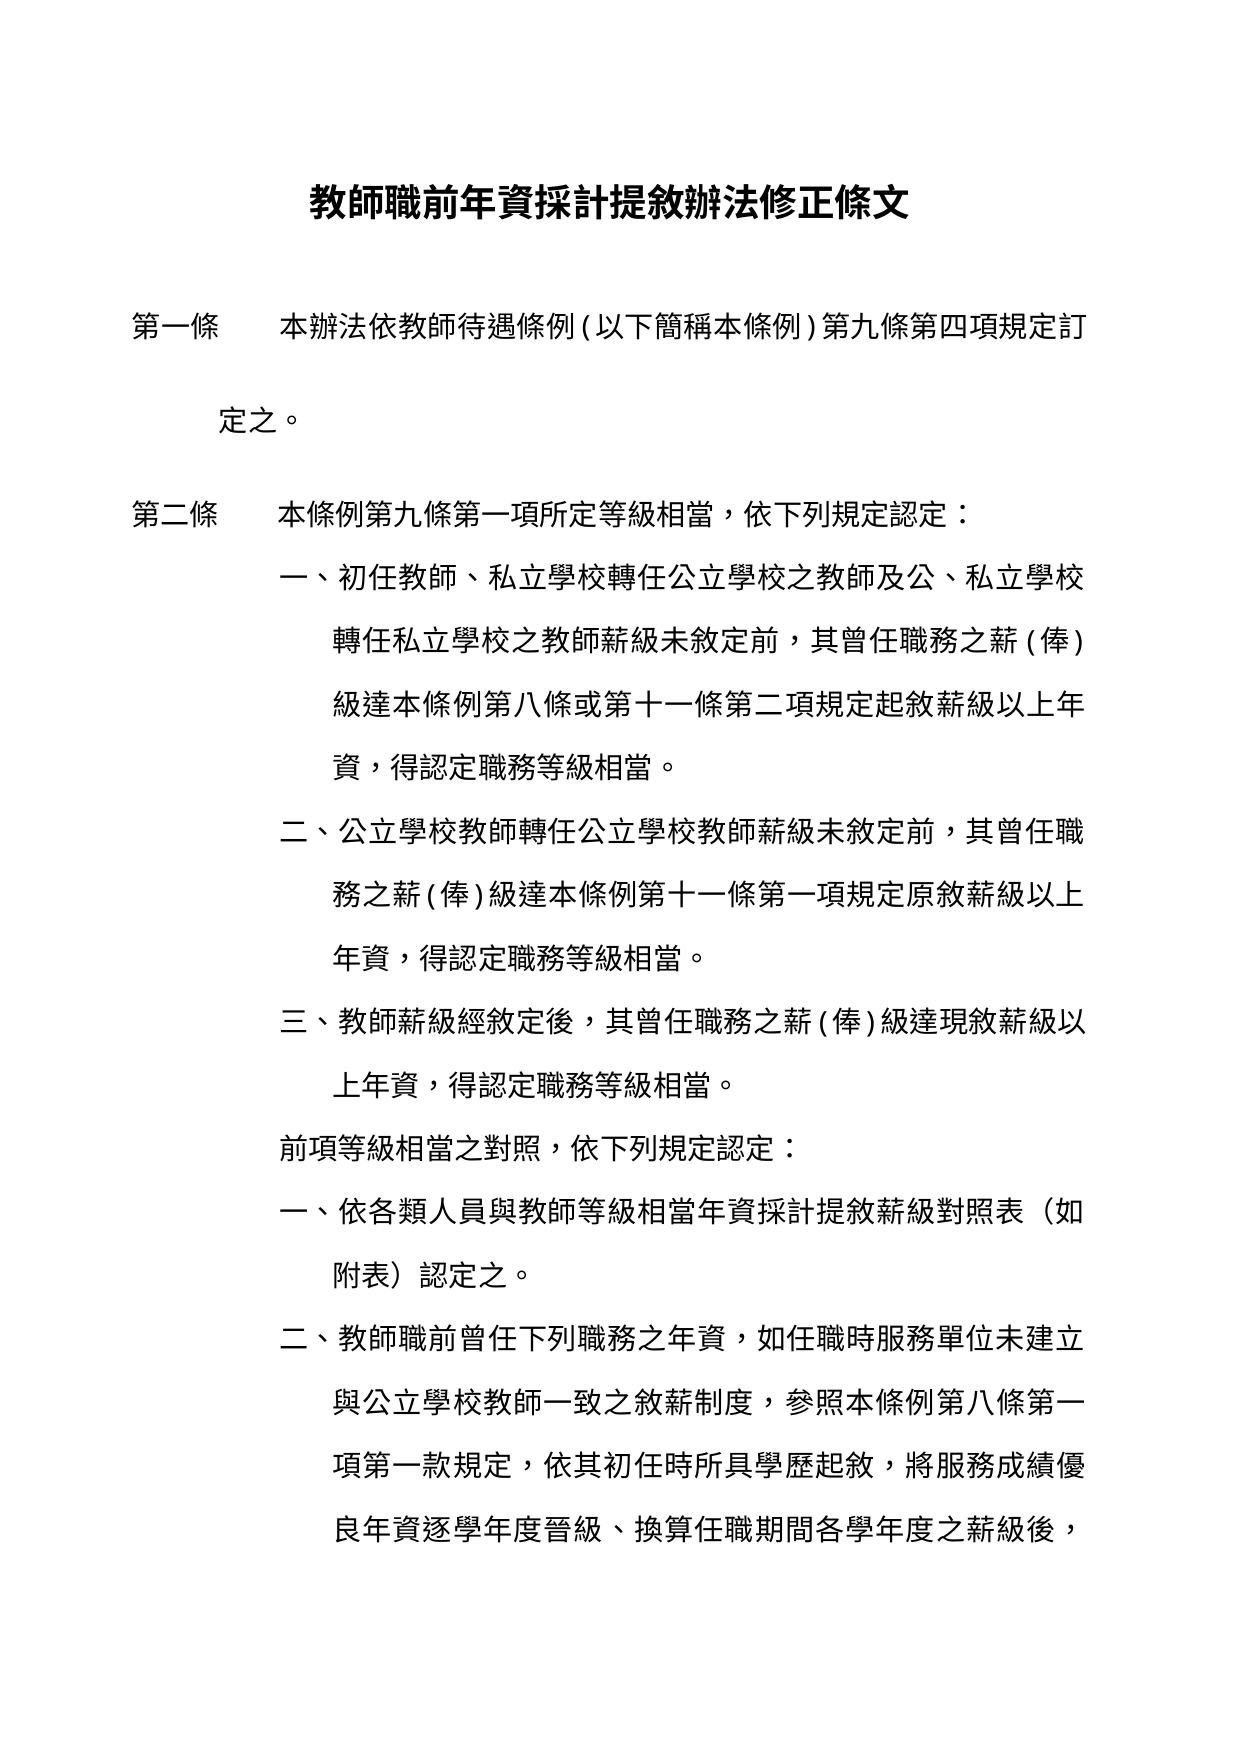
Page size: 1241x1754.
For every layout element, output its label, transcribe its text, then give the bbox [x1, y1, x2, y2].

text 二、公立學校教師轉任公立學校教師薪級未敘定前，其曾任職務之薪(俸)級達本條例第十一條第一項規定原敘薪級以上年資，得認定職務等級相當。 [279, 808, 1087, 977]
text 二、教師職前曾任下列職務之年資，如任職時服務單位未建立與公立學校教師一致之敘薪制度，參照本條例第八條第一項第一款規定，依其初任時所具學歷起敘，將服務成績優良年資逐學年度晉級、換算任職期間各學年度之薪級後， [279, 1316, 1087, 1548]
text 第二條 本條例第九條第一項所定等級相當，依下列規定認定： [131, 471, 1087, 533]
text 一、初任教師、私立學校轉任公立學校之教師及公、私立學校轉任私立學校之教師薪級未敘定前，其曾任職務之薪(俸)級達本條例第八條或第十一條第二項規定起敘薪級以上年資，得認定職務等級相當。 [279, 554, 1087, 787]
text 教師職前年資採計提敘辦法修正條文 [131, 158, 1087, 221]
text 前項等級相當之對照，依下列規定認定： [279, 1126, 1087, 1168]
text 一、依各類人員與教師等級相當年資採計提敘薪級對照表（如附表）認定之。 [279, 1189, 1087, 1295]
text 第一條 本辦法依教師待遇條例(以下簡稱本條例)第九條第四項規定訂定之。 [131, 283, 1087, 439]
text 三、教師薪級經敘定後，其曾任職務之薪(俸)級達現敘薪級以上年資，得認定職務等級相當。 [279, 999, 1087, 1104]
